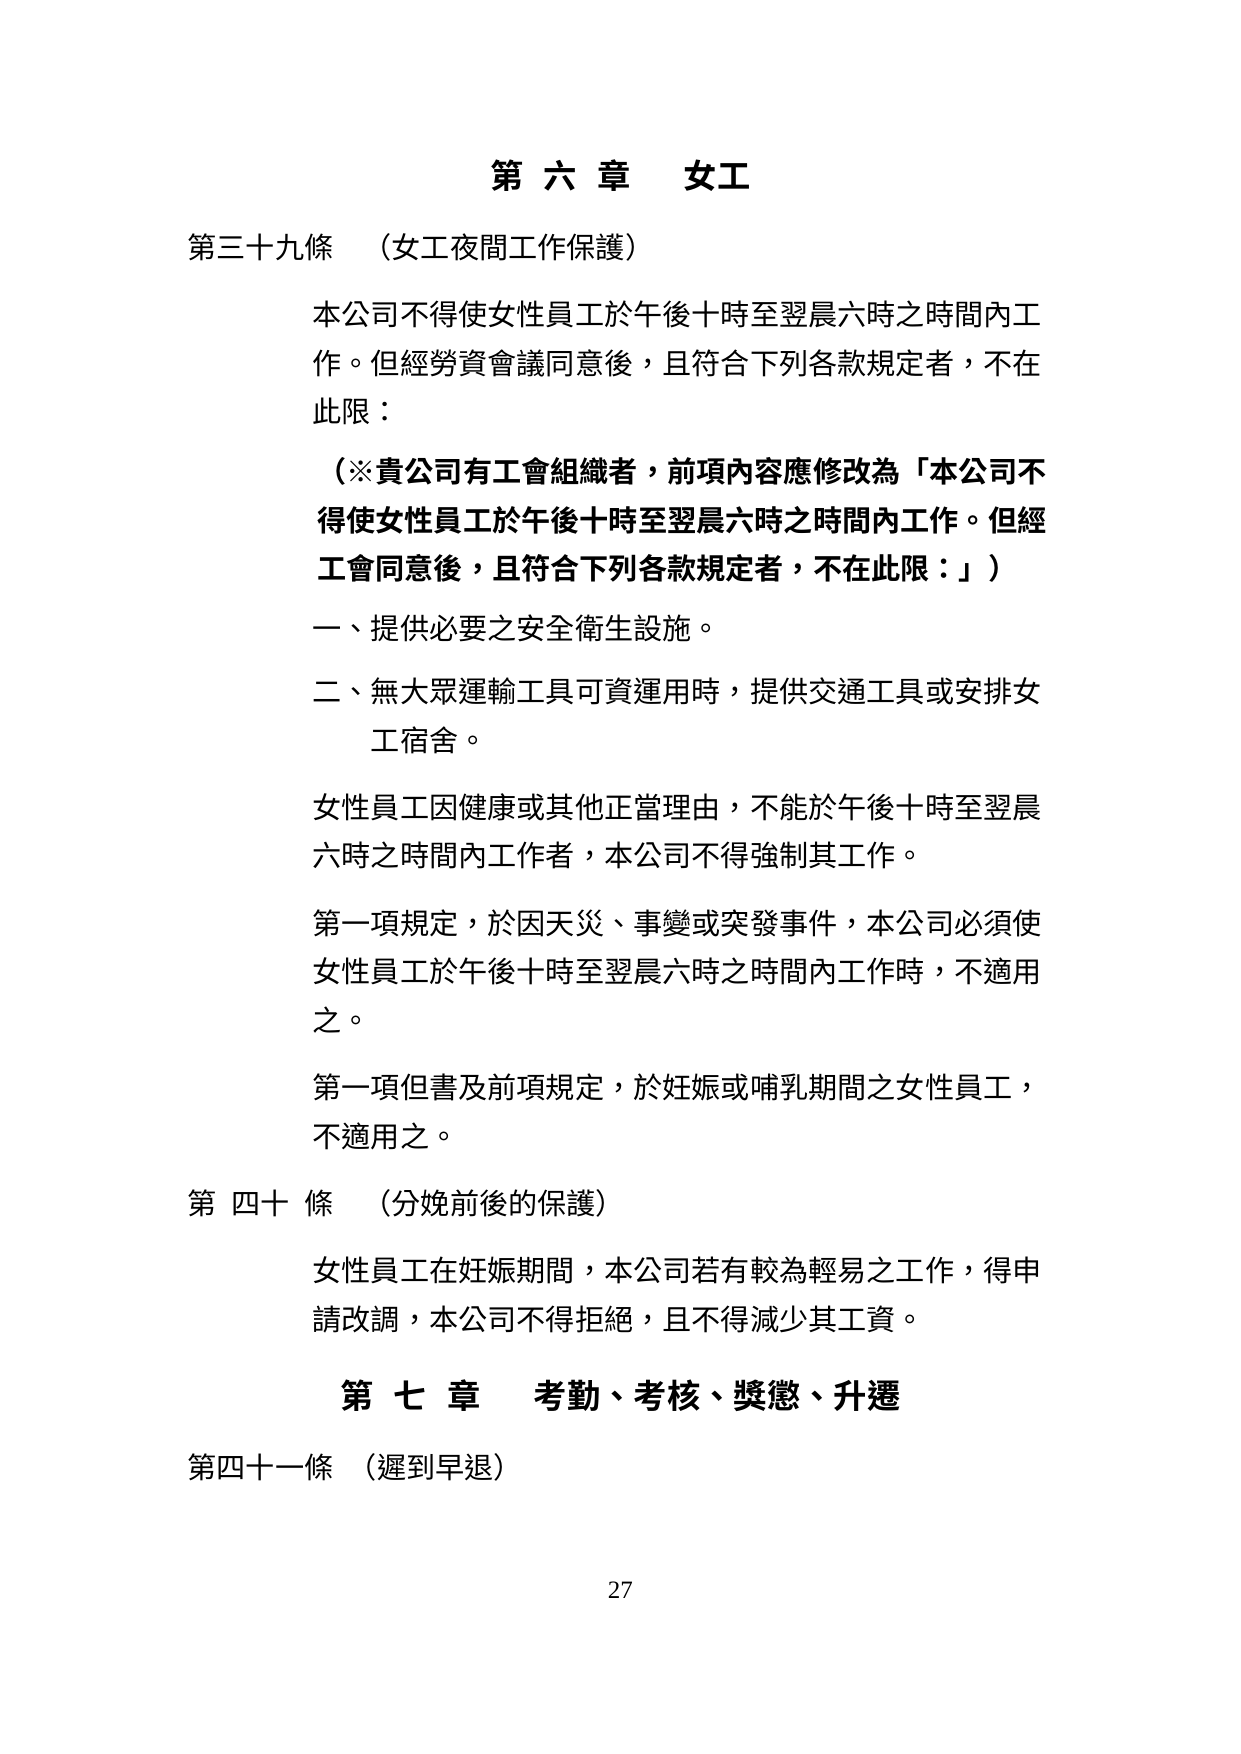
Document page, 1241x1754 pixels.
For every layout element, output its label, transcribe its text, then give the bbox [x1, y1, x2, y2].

text 本公司不得使女性員工於午後十時至翌晨六時之時間內工作。但經勞資會議同意後，且符合下列各款規定者，不在此限： [312, 292, 1053, 431]
text 女性員工在妊娠期間，本公司若有較為輕易之工作，得申請改調，本公司不得拒絕，且不得減少其工資。 [312, 1248, 1053, 1338]
text 第一項規定，於因天災、事變或突發事件，本公司必須使女性員工於午後十時至翌晨六時之時間內工作時，不適用之。 [312, 900, 1053, 1039]
text 第三十九條 （女工夜間工作保護） [187, 224, 1053, 267]
text 二、無大眾運輸工具可資運用時，提供交通工具或安排女工宿舍。 [312, 668, 1053, 759]
text 第 四十 條 （分娩前後的保護） [187, 1180, 1053, 1223]
text 第四十一條 （遲到早退） [187, 1444, 1053, 1486]
text （※貴公司有工會組織者，前項內容應修改為「本公司不得使女性員工於午後十時至翌晨六時之時間內工作。但經工會同意後，且符合下列各款規定者，不在此限：」） [317, 448, 1053, 588]
subtitle 第 六 章 女工 [187, 150, 1053, 198]
text 一、提供必要之安全衛生設施。 [312, 605, 1053, 648]
text 第一項但書及前項規定，於妊娠或哺乳期間之女性員工，不適用之。 [312, 1064, 1053, 1155]
subtitle 第 七 章 考勤、考核、獎懲、升遷 [187, 1370, 1053, 1418]
text 女性員工因健康或其他正當理由，不能於午後十時至翌晨六時之時間內工作者，本公司不得強制其工作。 [312, 784, 1053, 875]
